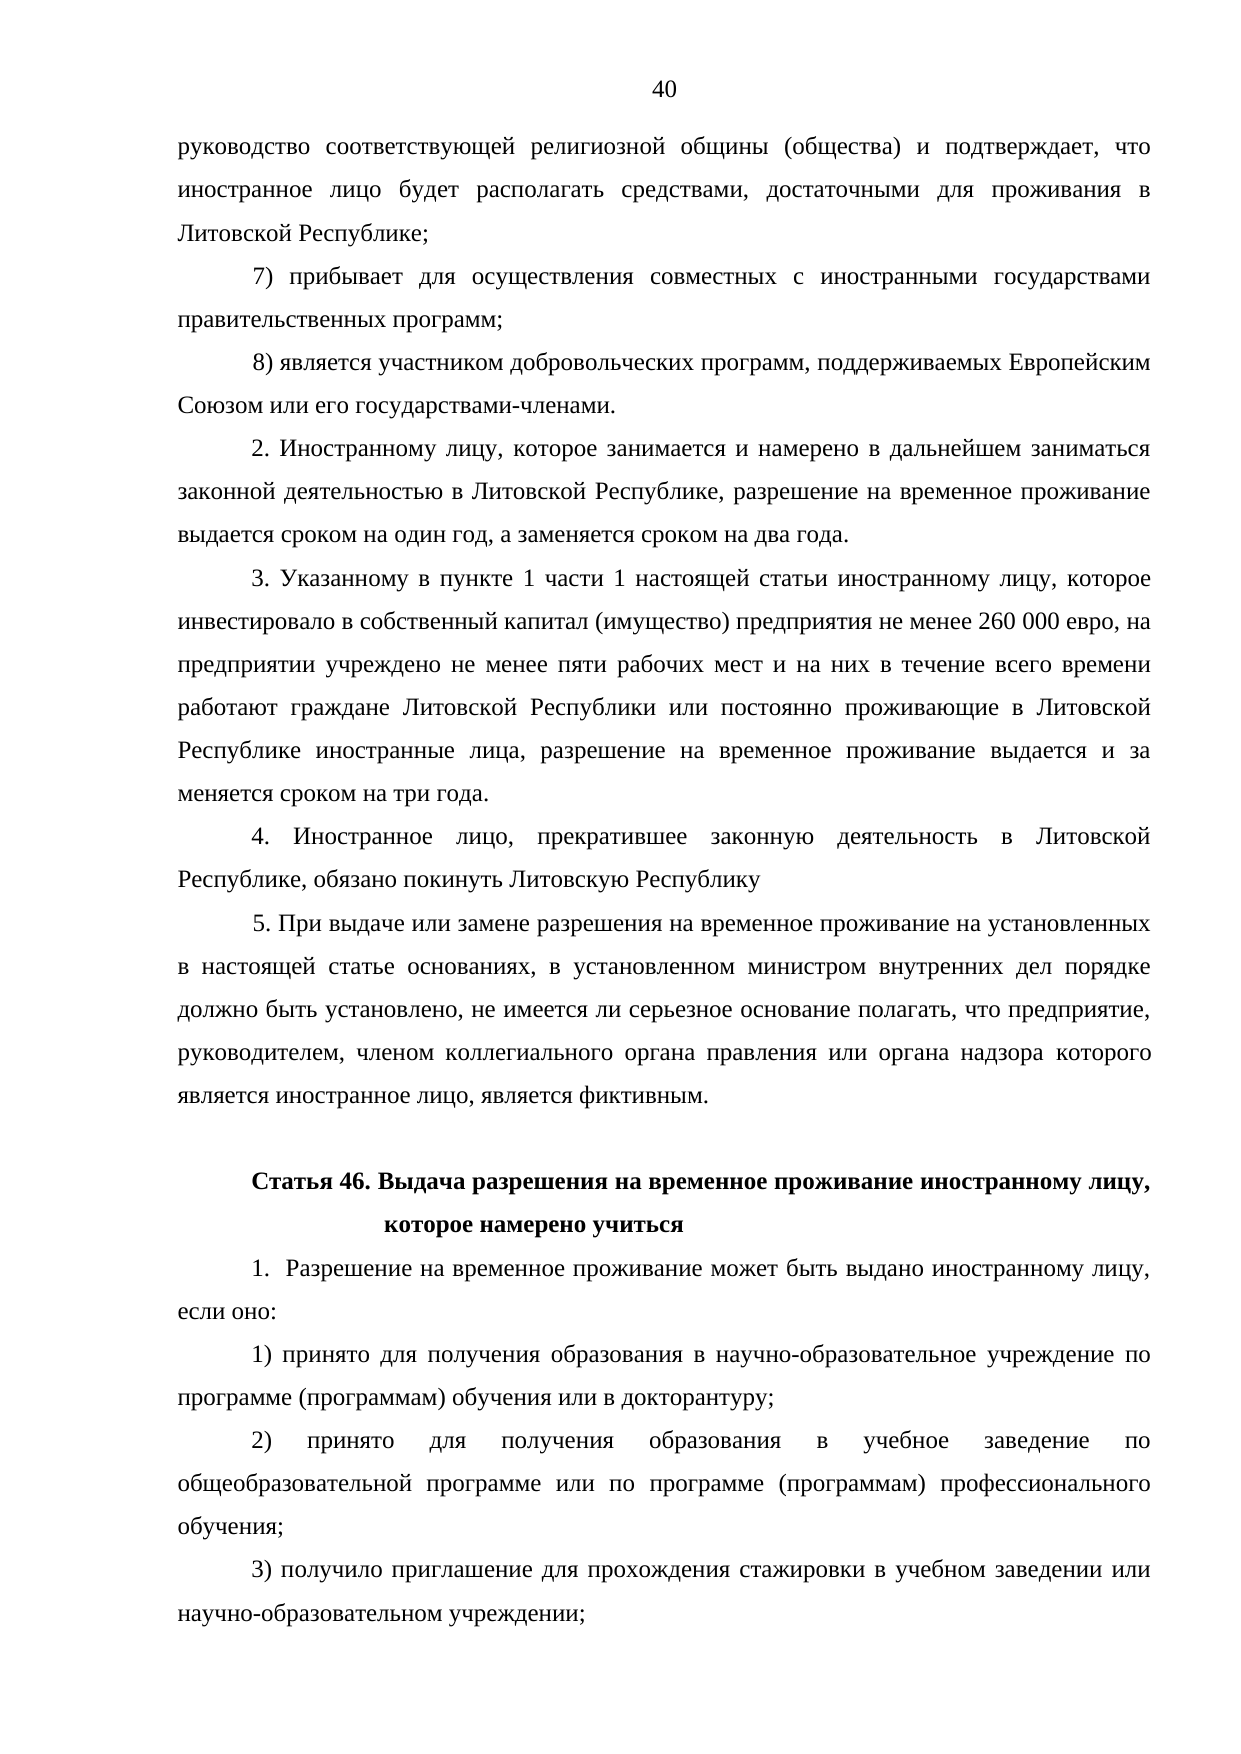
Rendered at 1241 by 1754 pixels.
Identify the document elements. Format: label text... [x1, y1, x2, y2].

text 7) прибывает для осуществления совместных с иностранными государствами правительственных программ; [177, 261, 1152, 333]
text 3. Указанному в пункте 1 части 1 настоящей статьи иностранному лицу, которое инвестировало в собственный капитал (имущество) предприятия не менее 260 000 евро, на предприятии учреждено не менее пяти рабочих мест и на них в течение всего времени работают граждане Литовской Республики или постоянно проживающие в Литовской Республике иностранные лица, разрешение на временное проживание выдается и за меняется сроком на три года. [177, 563, 1152, 807]
text руководство соответствующей религиозной общины (общества) и подтверждает, что иностранное лицо будет располагать средствами, достаточными для проживания в Литовской Республике; [177, 131, 1152, 246]
text 4. Иностранное лицо, прекратившее законную деятельность в Литовской Республике, обязано покинуть Литовскую Республику [177, 821, 1152, 893]
text Статья 46. Выдача разрешения на временное проживание иностранному лицу, которое намерено учиться [251, 1166, 1152, 1238]
text 1) принято для получения образования в научно-образовательное учреждение по программе (программам) обучения или в докторантуру; [177, 1339, 1152, 1411]
text 2) принято для получения образования в учебное заведение по общеобразовательной программе или по программе (программам) профессионального обучения; [177, 1425, 1152, 1540]
text 8) является участником добровольческих программ, поддерживаемых Европейским Союзом или его государствами-членами. [177, 347, 1152, 419]
text 3) получило приглашение для прохождения стажировки в учебном заведении или научно-образовательном учреждении; [177, 1554, 1152, 1626]
text 2. Иностранному лицу, которое занимается и намерено в дальнейшем заниматься законной деятельностью в Литовской Республике, разрешение на временное проживание выдается сроком на один год, а заменяется сроком на два года. [177, 433, 1152, 548]
text 5. При выдаче или замене разрешения на временное проживание на установленных в настоящей статье основаниях, в установленном министром внутренних дел порядке должно быть установлено, не имеется ли серьезное основание полагать, что предприятие, руководителем, членом коллегиального органа правления или органа надзора которого является иностранное лицо, является фиктивным. [177, 908, 1152, 1109]
text 1. Разрешение на временное проживание может быть выдано иностранному лицу, если оно: [177, 1253, 1152, 1324]
